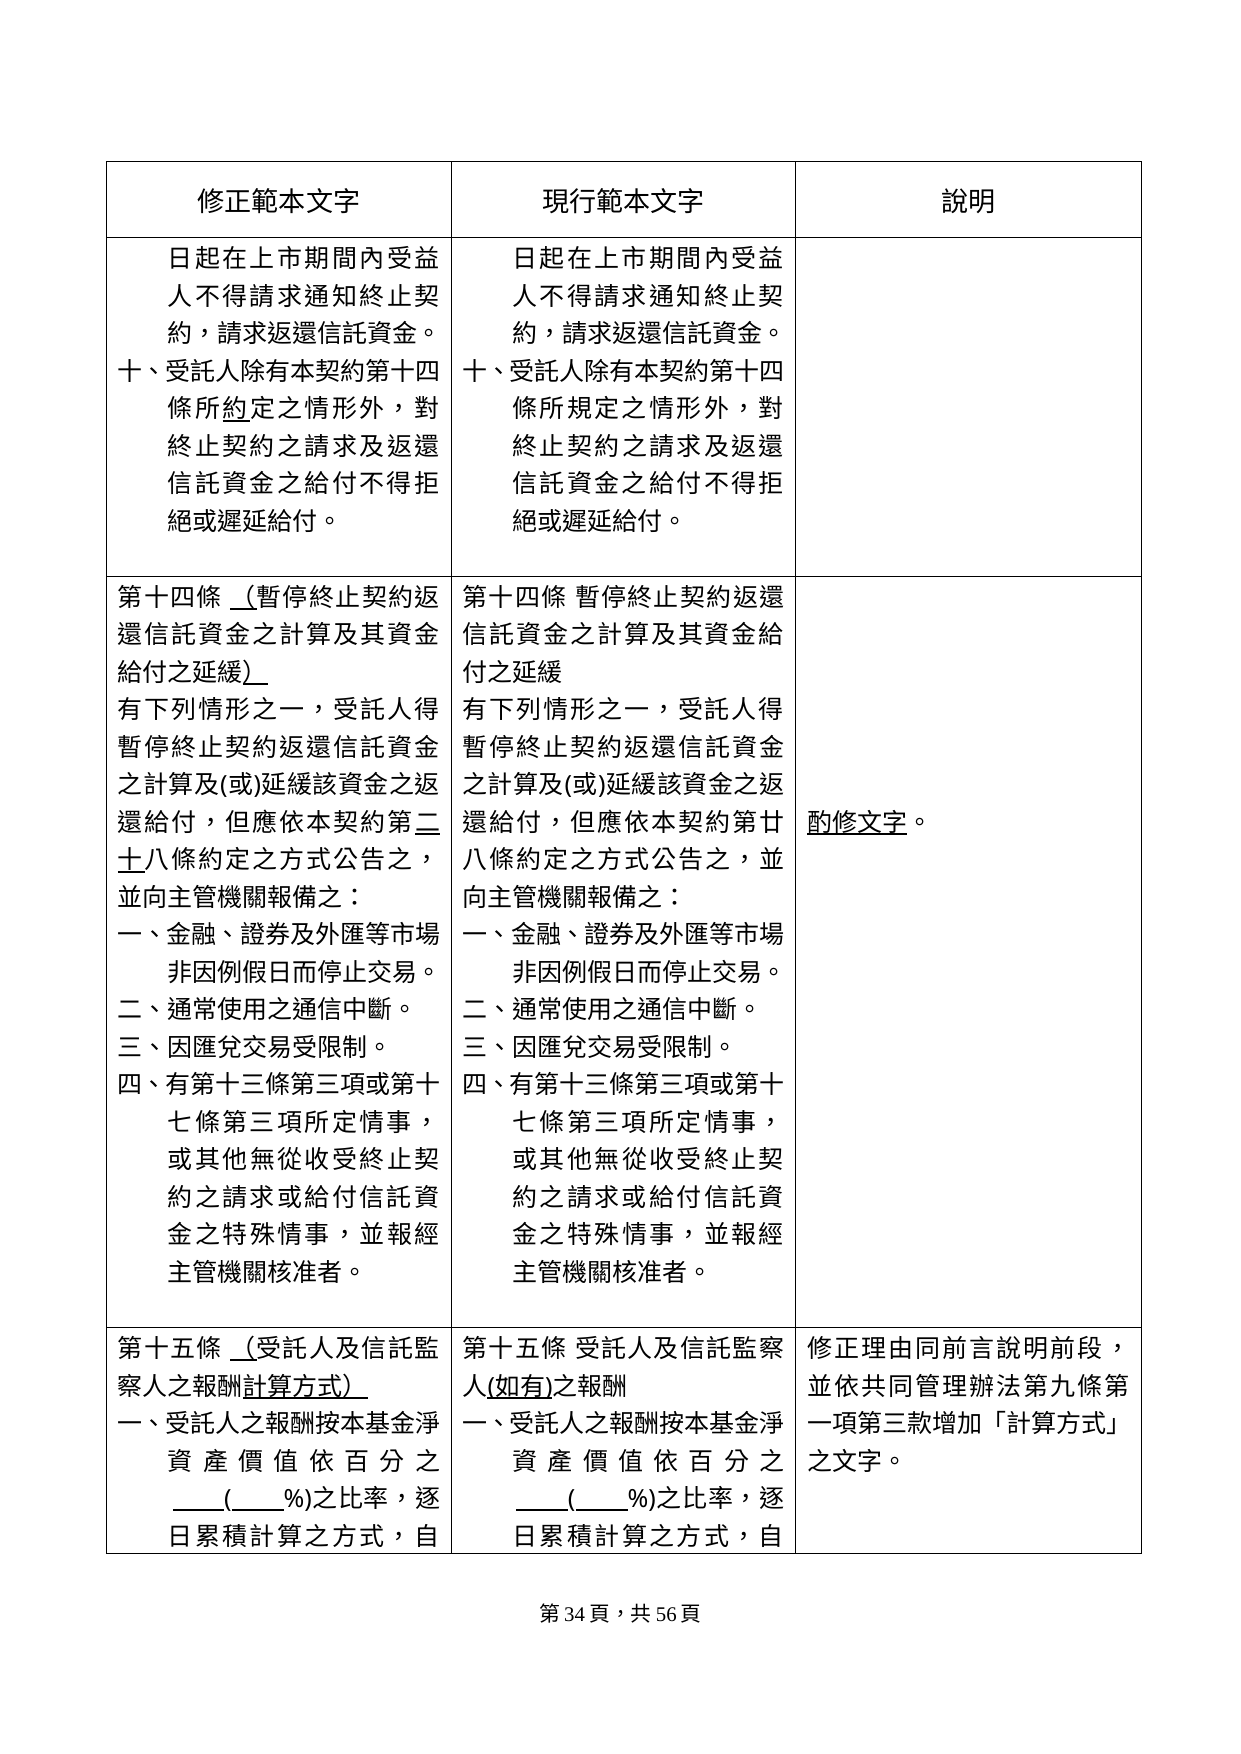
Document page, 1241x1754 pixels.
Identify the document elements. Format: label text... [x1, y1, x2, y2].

table_header 修正範本文字 [107, 162, 451, 237]
table_cell 第十五條 受託人及信託監察人(如有)之報酬 一、受託人之報酬按本基金淨資產價值依百分之 ( %)之比率，逐日累積計算之方式，自 [452, 1328, 795, 1553]
table_cell 日起在上市期間內受益人不得請求通知終止契約，請求返還信託資金。 十、受託人除有本契約第十四條所約定之情形外，對終止契約之請求及返還信託資金之給付不得拒絕或遲延給付。 [107, 238, 451, 576]
table_cell 酌修文字。 [796, 577, 1141, 1327]
table_cell [796, 238, 1141, 576]
table_cell 第十四條 （暫停終止契約返還信託資金之計算及其資金給付之延緩） 有下列情形之一，受託人得暫停終止契約返還信託資金之計算及(或)延緩該資金之返還給付，但應依本契約第二十八條約定之方式公告之，並向主管機關報備之： 一、金融、證券及外匯等市場非因例假日而停止交易。 二、通常使用之通信中斷。 三、因匯兌交易受限制。 四、有第十三條第三項或第十七條第三項所定情事，或其他無從收受終止契約之請求或給付信託資金之特殊情事，並報經主管機關核准者。 [107, 577, 451, 1327]
table_cell 修正理由同前言說明前段，並依共同管理辦法第九條第一項第三款增加「計算方式」之文字。 [796, 1328, 1141, 1553]
table_cell 第十四條 暫停終止契約返還信託資金之計算及其資金給付之延緩 有下列情形之一，受託人得暫停終止契約返還信託資金之計算及(或)延緩該資金之返還給付，但應依本契約第廿八條約定之方式公告之，並向主管機關報備之： 一、金融、證券及外匯等市場非因例假日而停止交易。 二、通常使用之通信中斷。 三、因匯兌交易受限制。 四、有第十三條第三項或第十七條第三項所定情事，或其他無從收受終止契約之請求或給付信託資金之特殊情事，並報經主管機關核准者。 [452, 577, 795, 1327]
table_cell 第十五條 （受託人及信託監察人之報酬計算方式） 一、受託人之報酬按本基金淨資產價值依百分之 ( %)之比率，逐日累積計算之方式，自 [107, 1328, 451, 1553]
table_cell 日起在上市期間內受益人不得請求通知終止契約，請求返還信託資金。 十、受託人除有本契約第十四條所規定之情形外，對終止契約之請求及返還信託資金之給付不得拒絕或遲延給付。 [452, 238, 795, 576]
table_header 說明 [796, 162, 1141, 237]
table_header 現行範本文字 [452, 162, 795, 237]
